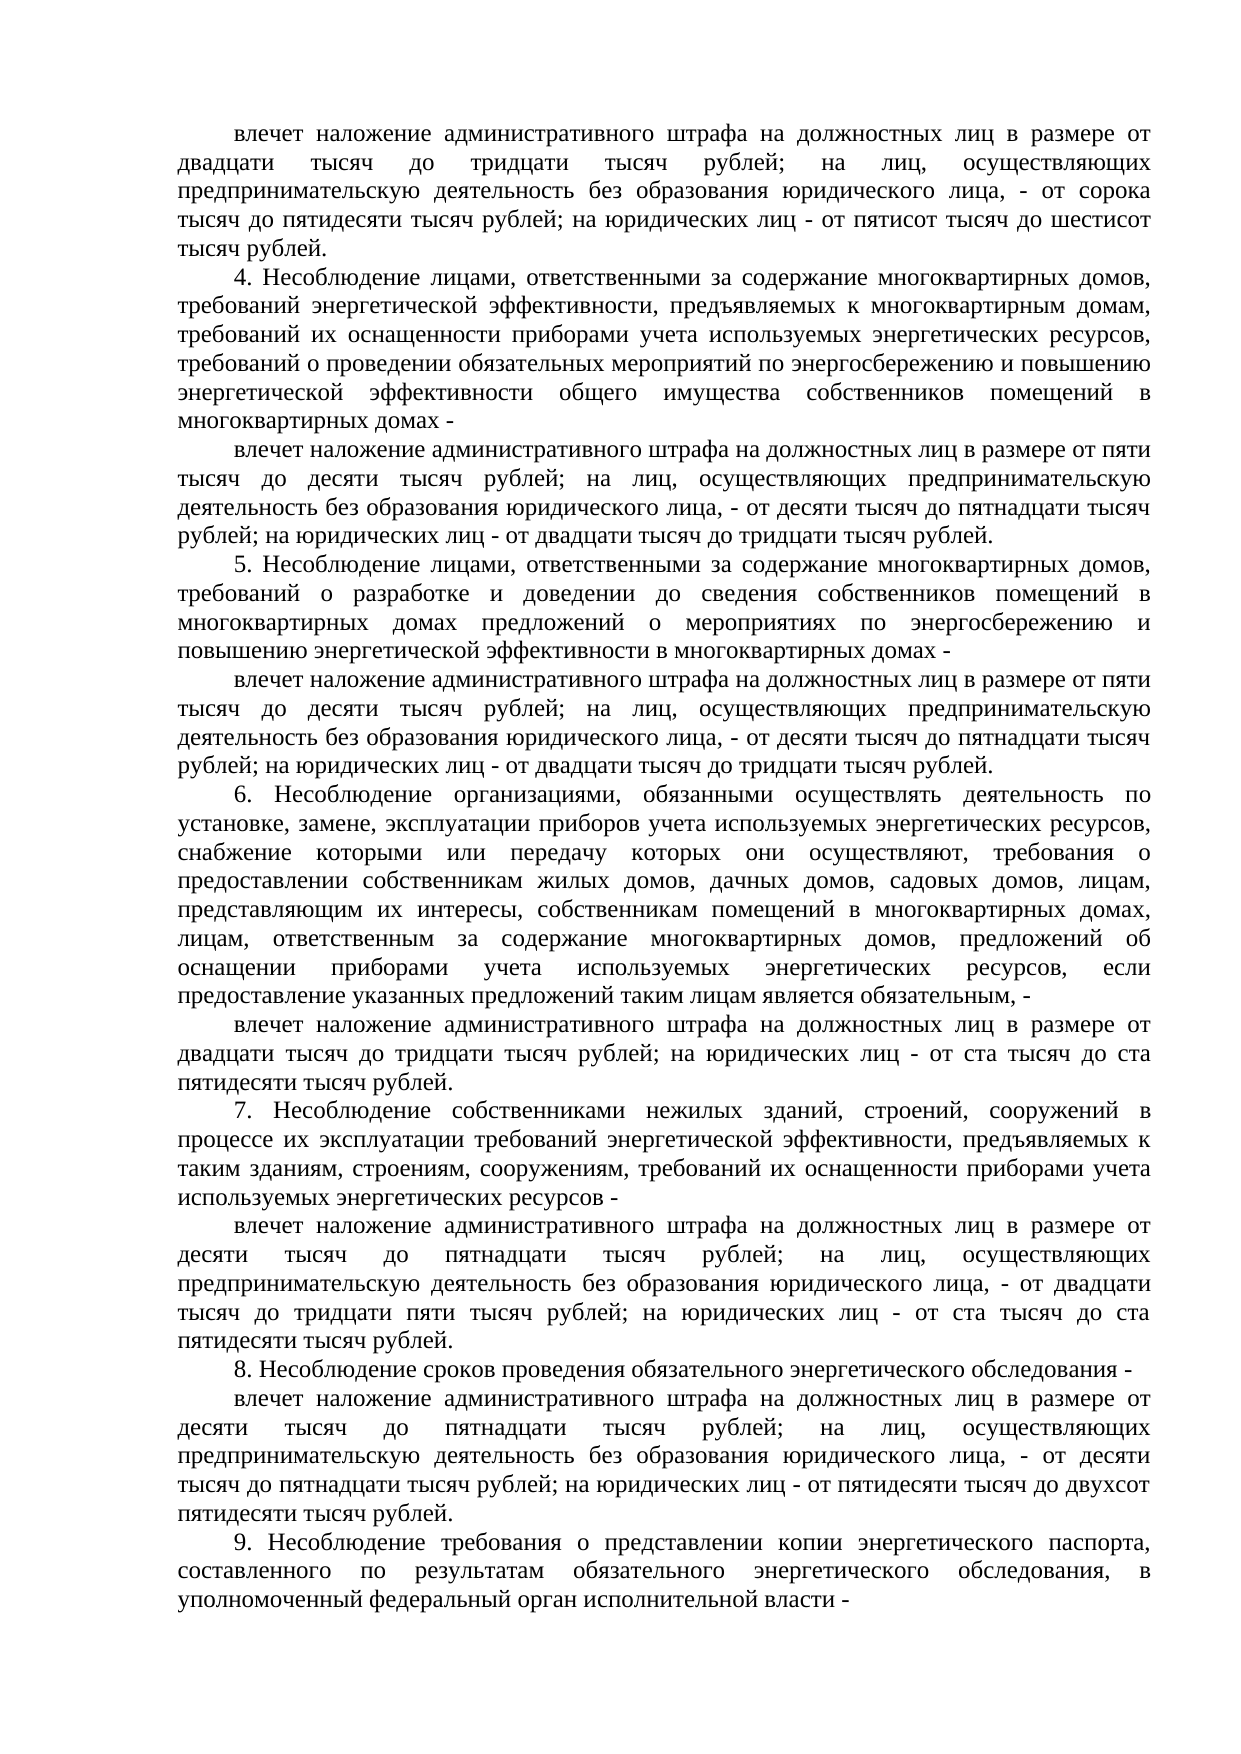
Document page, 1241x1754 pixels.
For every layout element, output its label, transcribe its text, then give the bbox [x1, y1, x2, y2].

text 7. Несоблюдение собственниками нежилых зданий, строений, сооружений в процессе их эксплуатации требований энергетической эффективности, предъявляемых к таким зданиям, строениям, сооружениям, требований их оснащенности приборами учета используемых энергетических ресурсов - [177, 1096, 1152, 1211]
text 5. Несоблюдение лицами, ответственными за содержание многоквартирных домов, требований о разработке и доведении до сведения собственников помещений в многоквартирных домах предложений о мероприятиях по энергосбережению и повышению энергетической эффективности в многоквартирных домах - [177, 549, 1152, 664]
text влечет наложение административного штрафа на должностных лиц в размере от пяти тысяч до десяти тысяч рублей; на лиц, осуществляющих предпринимательскую деятельность без образования юридического лица, - от десяти тысяч до пятнадцати тысяч рублей; на юридических лиц - от двадцати тысяч до тридцати тысяч рублей. [177, 664, 1152, 779]
text влечет наложение административного штрафа на должностных лиц в размере от двадцати тысяч до тридцати тысяч рублей; на лиц, осуществляющих предпринимательскую деятельность без образования юридического лица, - от сорока тысяч до пятидесяти тысяч рублей; на юридических лиц - от пятисот тысяч до шестисот тысяч рублей. [177, 118, 1152, 262]
text 8. Несоблюдение сроков проведения обязательного энергетического обследования - [177, 1354, 1152, 1383]
text 6. Несоблюдение организациями, обязанными осуществлять деятельность по установке, замене, эксплуатации приборов учета используемых энергетических ресурсов, снабжение которыми или передачу которых они осуществляют, требования о предоставлении собственникам жилых домов, дачных домов, садовых домов, лицам, представляющим их интересы, собственникам помещений в многоквартирных домах, лицам, ответственным за содержание многоквартирных домов, предложений об оснащении приборами учета используемых энергетических ресурсов, если предоставление указанных предложений таким лицам является обязательным, - [177, 779, 1152, 1009]
text влечет наложение административного штрафа на должностных лиц в размере от двадцати тысяч до тридцати тысяч рублей; на юридических лиц - от ста тысяч до ста пятидесяти тысяч рублей. [177, 1009, 1152, 1096]
text 4. Несоблюдение лицами, ответственными за содержание многоквартирных домов, требований энергетической эффективности, предъявляемых к многоквартирным домам, требований их оснащенности приборами учета используемых энергетических ресурсов, требований о проведении обязательных мероприятий по энергосбережению и повышению энергетической эффективности общего имущества собственников помещений в многоквартирных домах - [177, 262, 1152, 434]
text 9. Несоблюдение требования о представлении копии энергетического паспорта, составленного по результатам обязательного энергетического обследования, в уполномоченный федеральный орган исполнительной власти - [177, 1527, 1152, 1613]
text влечет наложение административного штрафа на должностных лиц в размере от десяти тысяч до пятнадцати тысяч рублей; на лиц, осуществляющих предпринимательскую деятельность без образования юридического лица, - от десяти тысяч до пятнадцати тысяч рублей; на юридических лиц - от пятидесяти тысяч до двухсот пятидесяти тысяч рублей. [177, 1383, 1152, 1527]
text влечет наложение административного штрафа на должностных лиц в размере от десяти тысяч до пятнадцати тысяч рублей; на лиц, осуществляющих предпринимательскую деятельность без образования юридического лица, - от двадцати тысяч до тридцати пяти тысяч рублей; на юридических лиц - от ста тысяч до ста пятидесяти тысяч рублей. [177, 1211, 1152, 1354]
text влечет наложение административного штрафа на должностных лиц в размере от пяти тысяч до десяти тысяч рублей; на лиц, осуществляющих предпринимательскую деятельность без образования юридического лица, - от десяти тысяч до пятнадцати тысяч рублей; на юридических лиц - от двадцати тысяч до тридцати тысяч рублей. [177, 434, 1152, 549]
